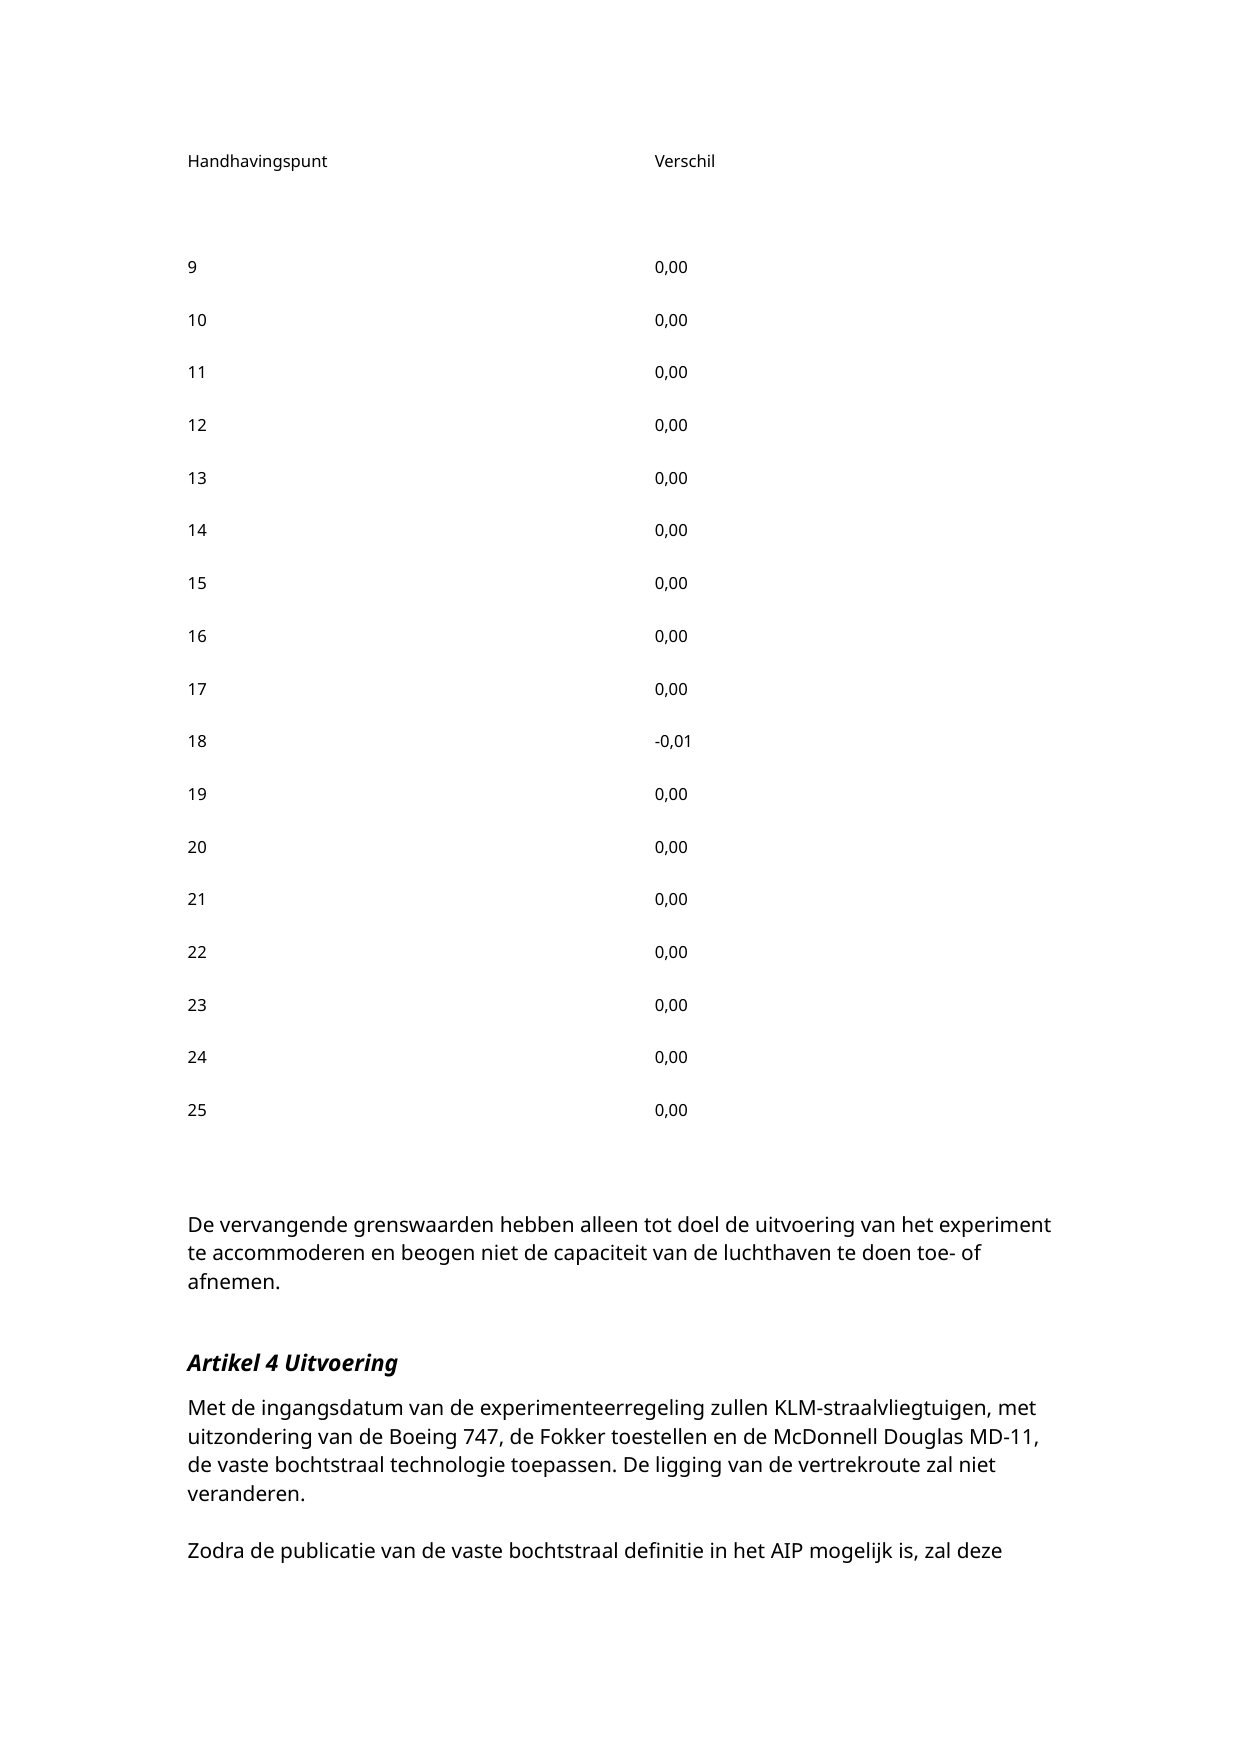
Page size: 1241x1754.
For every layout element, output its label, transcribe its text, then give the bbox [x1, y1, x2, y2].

table_cell [655, 203, 1053, 255]
table_cell 0,00 [655, 888, 1053, 941]
table_cell 0,00 [655, 572, 1053, 624]
table_cell 16 [188, 624, 654, 677]
table_cell 23 [188, 993, 654, 1046]
table_cell 0,00 [655, 466, 1053, 519]
table_cell 0,00 [655, 783, 1053, 835]
table_cell 15 [188, 572, 654, 624]
table_cell 24 [188, 1046, 654, 1099]
subtitle Artikel 4 Uitvoering [187, 1347, 1053, 1378]
table_cell 12 [188, 414, 654, 466]
table_cell 0,00 [655, 941, 1053, 993]
table_cell 20 [188, 835, 654, 888]
table_cell 0,00 [655, 1046, 1053, 1099]
table_cell 22 [188, 941, 654, 993]
table_cell 19 [188, 783, 654, 835]
text Met de ingangsdatum van de experimenteerregeling zullen KLM-straalvliegtuigen, met uitzondering van de Boeing 747, de Fokker toestellen en de McDonnell Douglas MD-11, de vaste bochtstraal technologie toepassen. De ligging van de vertrekroute zal niet veranderen. [187, 1393, 1053, 1507]
table_cell -0,01 [655, 730, 1053, 782]
table_cell 13 [188, 466, 654, 519]
table_cell 17 [188, 677, 654, 730]
table_header Verschil [655, 150, 1053, 203]
table_cell 0,00 [655, 1099, 1053, 1151]
text Zodra de publicatie van de vaste bochtstraal definitie in het AIP mogelijk is, zal deze [187, 1537, 1053, 1565]
table_cell 0,00 [655, 414, 1053, 466]
table_cell 0,00 [655, 308, 1053, 361]
table_cell 9 [188, 255, 654, 308]
table_cell 0,00 [655, 677, 1053, 730]
table_cell [188, 203, 654, 255]
table_cell 0,00 [655, 624, 1053, 677]
table_header Handhavingspunt [188, 150, 654, 203]
table_cell 10 [188, 308, 654, 361]
table_cell 0,00 [655, 519, 1053, 572]
table_cell 0,00 [655, 361, 1053, 413]
table_cell 0,00 [655, 993, 1053, 1046]
table_cell 0,00 [655, 835, 1053, 888]
text De vervangende grenswaarden hebben alleen tot doel de uitvoering van het experiment te accommoderen en beogen niet de capaciteit van de luchthaven te doen toe- of afnemen. [187, 1210, 1053, 1295]
table_cell 11 [188, 361, 654, 413]
table_cell 0,00 [655, 255, 1053, 308]
table_cell 18 [188, 730, 654, 782]
table_cell 14 [188, 519, 654, 572]
table_cell 25 [188, 1099, 654, 1151]
table_cell 21 [188, 888, 654, 941]
